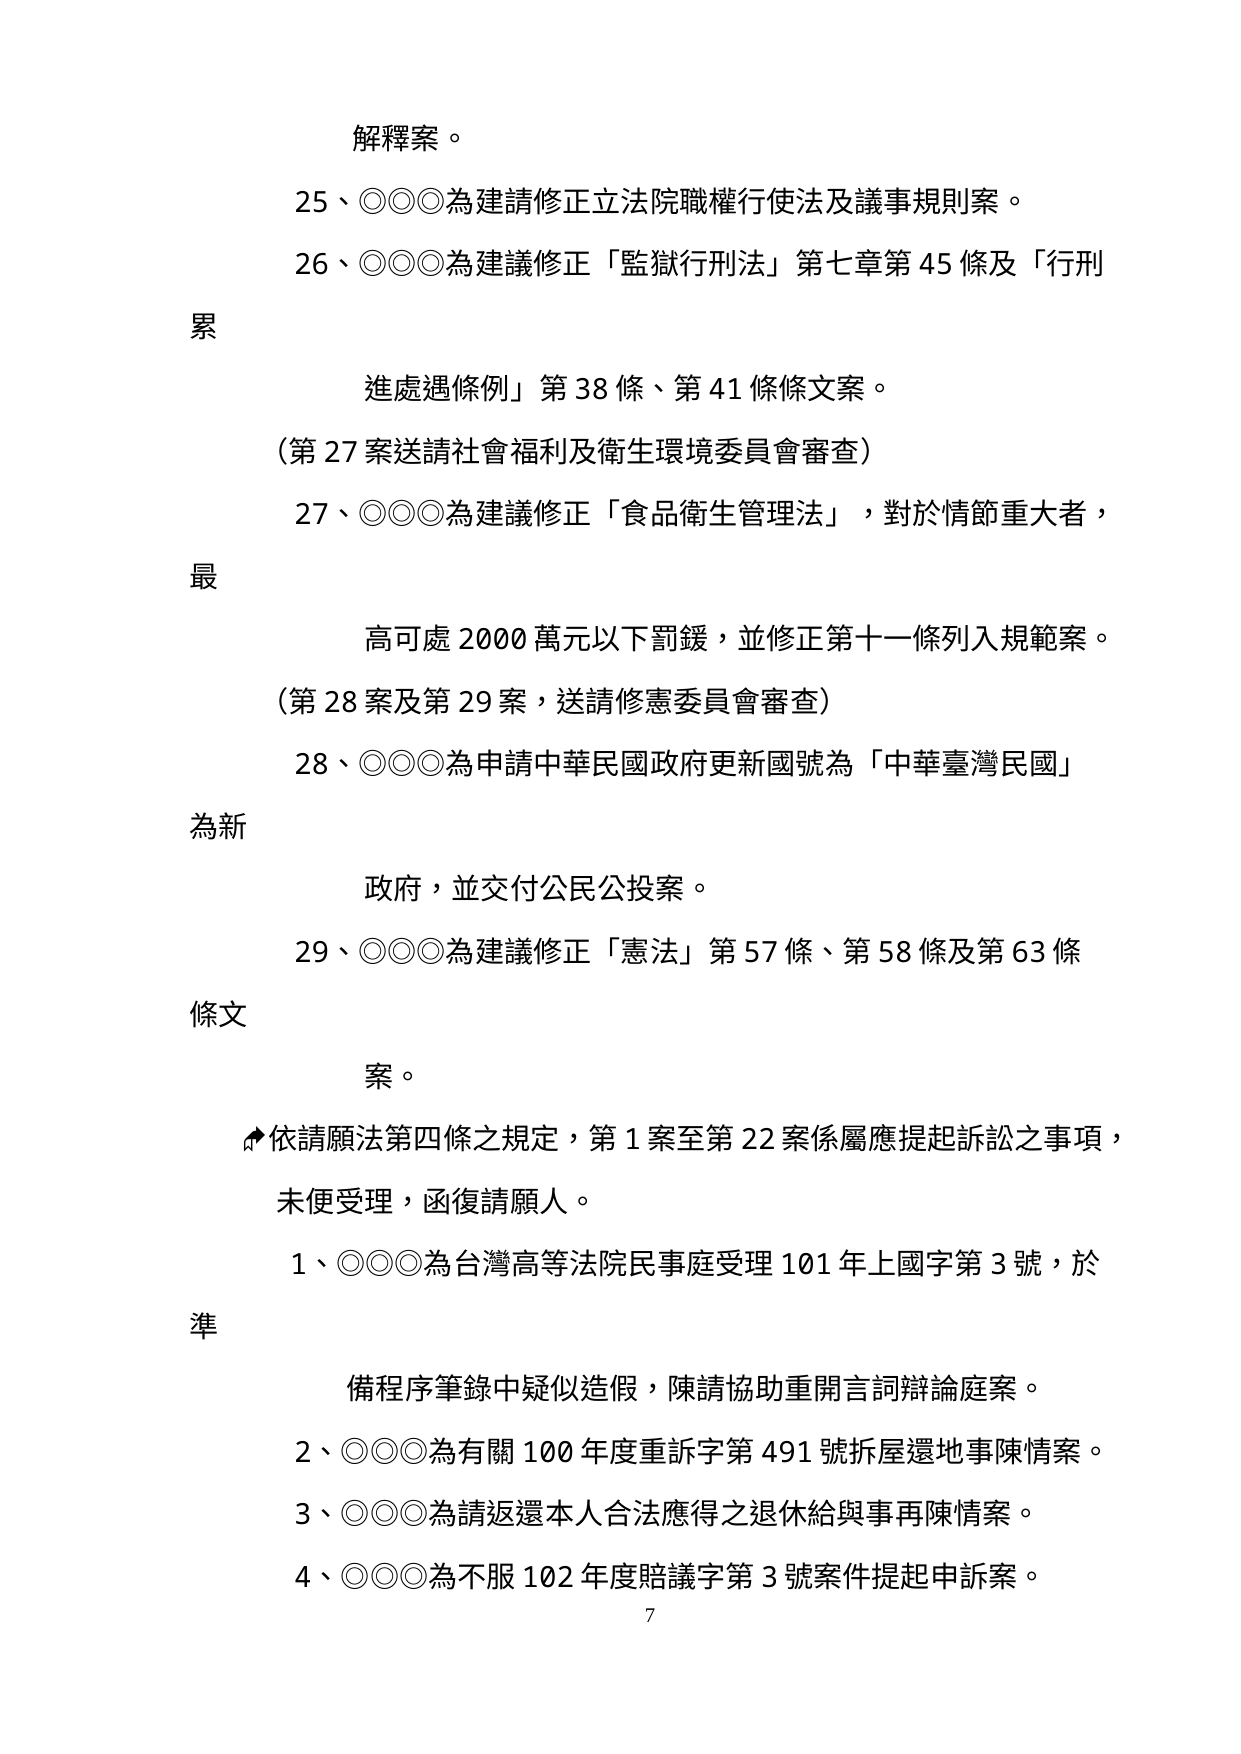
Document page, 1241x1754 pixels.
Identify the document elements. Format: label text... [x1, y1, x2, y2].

text 高可處2000萬元以下罰鍰，並修正第十一條列入規範案。 [189, 596, 1110, 658]
text 依請願法第四條之規定，第1案至第22案係屬應提起訴訟之事項， [189, 1096, 1110, 1158]
text 1、◎◎◎為台灣高等法院民事庭受理101年上國字第3號，於準 [189, 1221, 1110, 1346]
text 案。 [189, 1033, 1110, 1096]
text 29、◎◎◎為建議修正「憲法」第57條、第58條及第63條條文 [189, 908, 1110, 1033]
text 解釋案。 [189, 96, 1110, 158]
text 25、◎◎◎為建請修正立法院職權行使法及議事規則案。 [189, 158, 1110, 221]
text 4、◎◎◎為不服102年度賠議字第3號案件提起申訴案。 [189, 1533, 1110, 1596]
text 進處遇條例」第38條、第41條條文案。 [189, 346, 1110, 408]
text （第28案及第29案，送請修憲委員會審查） [189, 658, 1110, 721]
text 28、◎◎◎為申請中華民國政府更新國號為「中華臺灣民國」為新 [189, 721, 1110, 846]
text 3、◎◎◎為請返還本人合法應得之退休給與事再陳情案。 [189, 1471, 1110, 1533]
text 27、◎◎◎為建議修正「食品衛生管理法」，對於情節重大者，最 [189, 471, 1110, 596]
text 政府，並交付公民公投案。 [189, 846, 1110, 908]
text 未便受理，函復請願人。 [189, 1158, 1110, 1221]
text 備程序筆錄中疑似造假，陳請協助重開言詞辯論庭案。 [189, 1346, 1110, 1408]
text 2、◎◎◎為有關100年度重訴字第491號拆屋還地事陳情案。 [189, 1408, 1110, 1471]
text 26、◎◎◎為建議修正「監獄行刑法」第七章第45條及「行刑累 [189, 221, 1110, 346]
text （第27案送請社會福利及衛生環境委員會審查） [189, 408, 1110, 471]
